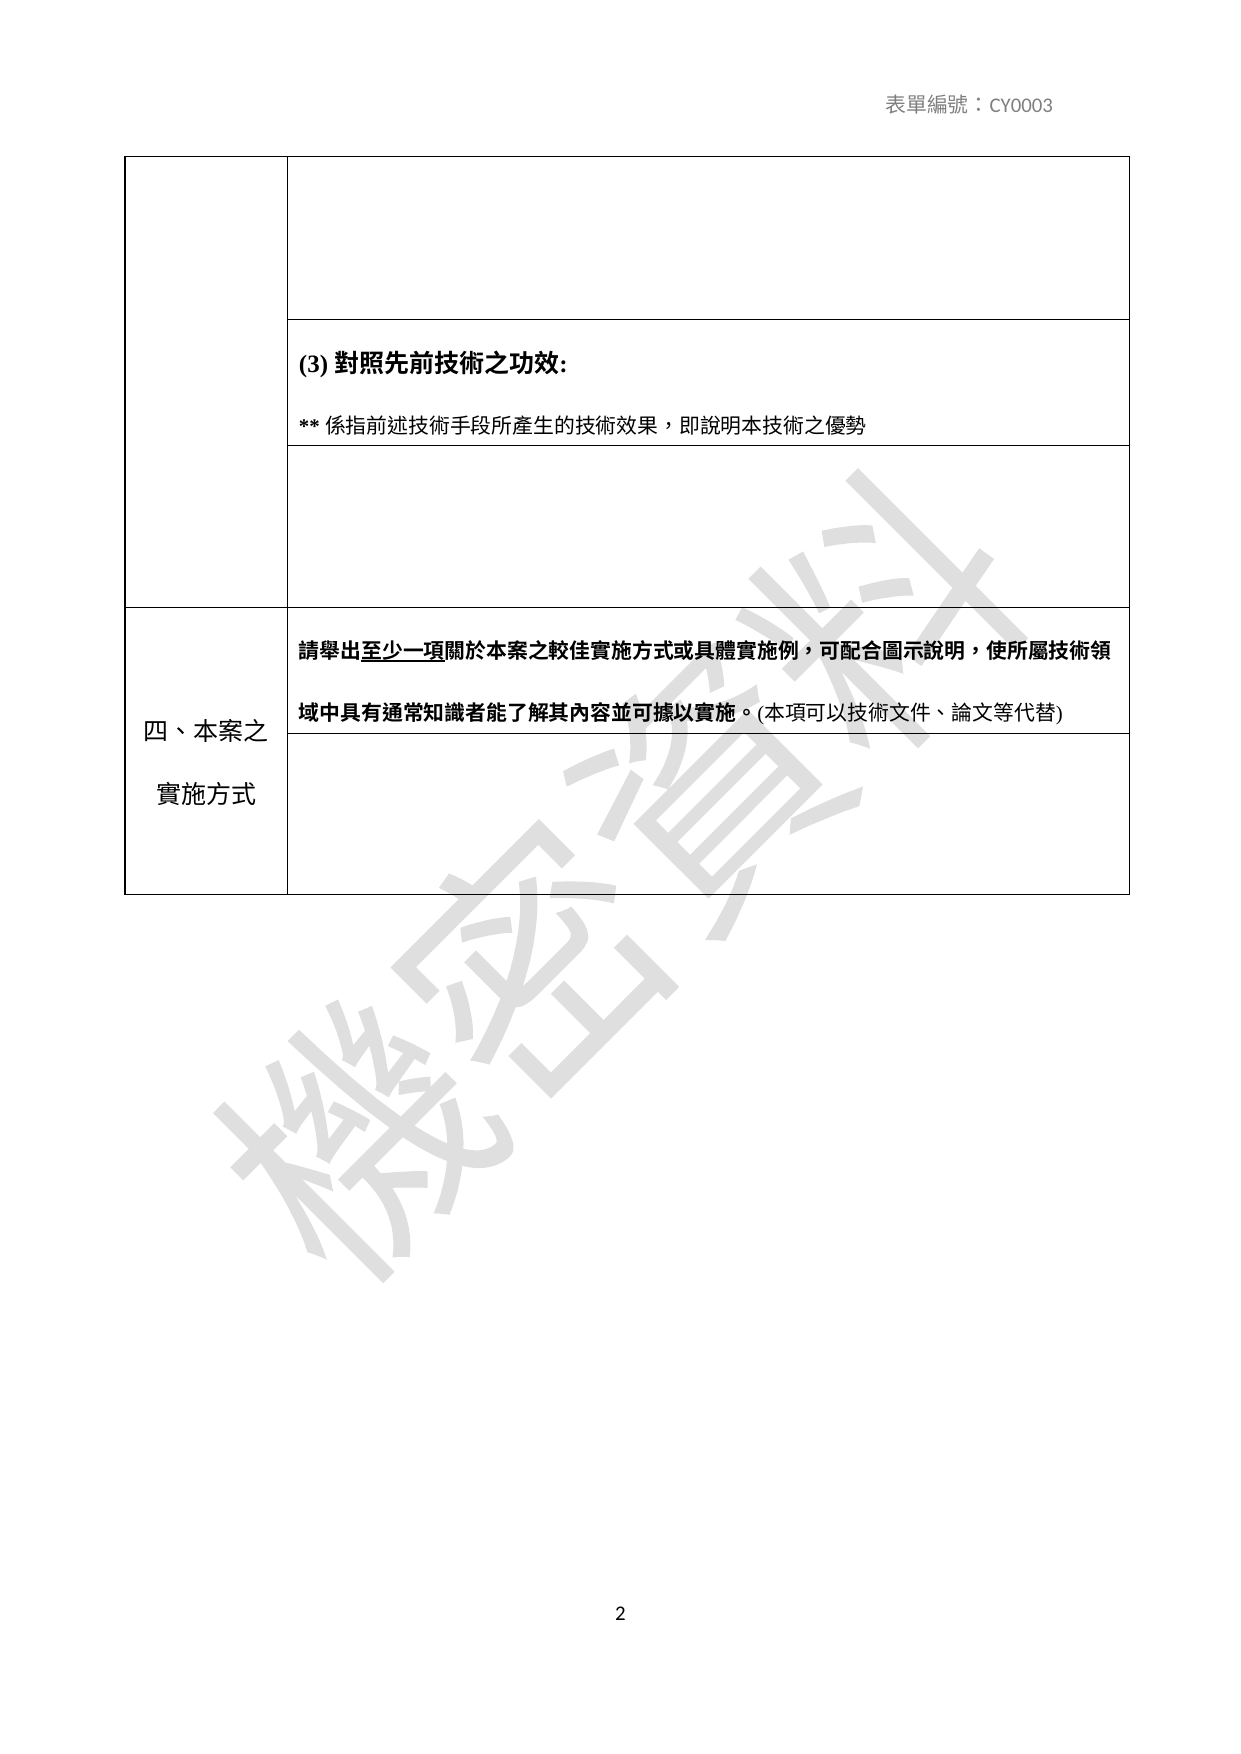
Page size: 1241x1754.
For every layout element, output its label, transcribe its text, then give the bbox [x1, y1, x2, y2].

table_cell (3) 對照先前技術之功效: ** 係指前述技術手段所產生的技術效果，即說明本技術之優勢 [288, 320, 1129, 445]
table_cell [288, 157, 1129, 319]
table_cell [126, 157, 287, 607]
table_cell [679, 755, 777, 853]
table_cell [288, 734, 702, 894]
table_cell 請舉出至少一項關於本案之較佳實施方式或具體實施例，可配合圖示說明，使所屬技術領域中具有通常知識者能了解其內容並可據以實施。(本項可以技術文件、論文等代替) [837, 608, 1129, 733]
table_cell 請舉出至少一項關於本案之較佳實施方式或具體實施例，可配合圖示說明，使所屬技術領域中具有通常知識者能了解其內容並可據以實施。(本項可以技術文件、論文等代替) [844, 676, 901, 733]
table_cell 請舉出至少一項關於本案之較佳實施方式或具體實施例，可配合圖示說明，使所屬技術領域中具有通常知識者能了解其內容並可據以實施。(本項可以技術文件、論文等代替) [288, 608, 848, 733]
table_cell 四、本案之實施方式 [126, 608, 287, 894]
table_cell [288, 446, 1129, 607]
table_cell [672, 734, 722, 784]
table_cell [700, 777, 799, 875]
table_cell [715, 871, 738, 894]
table_cell [739, 734, 1129, 894]
table_cell [657, 734, 755, 832]
